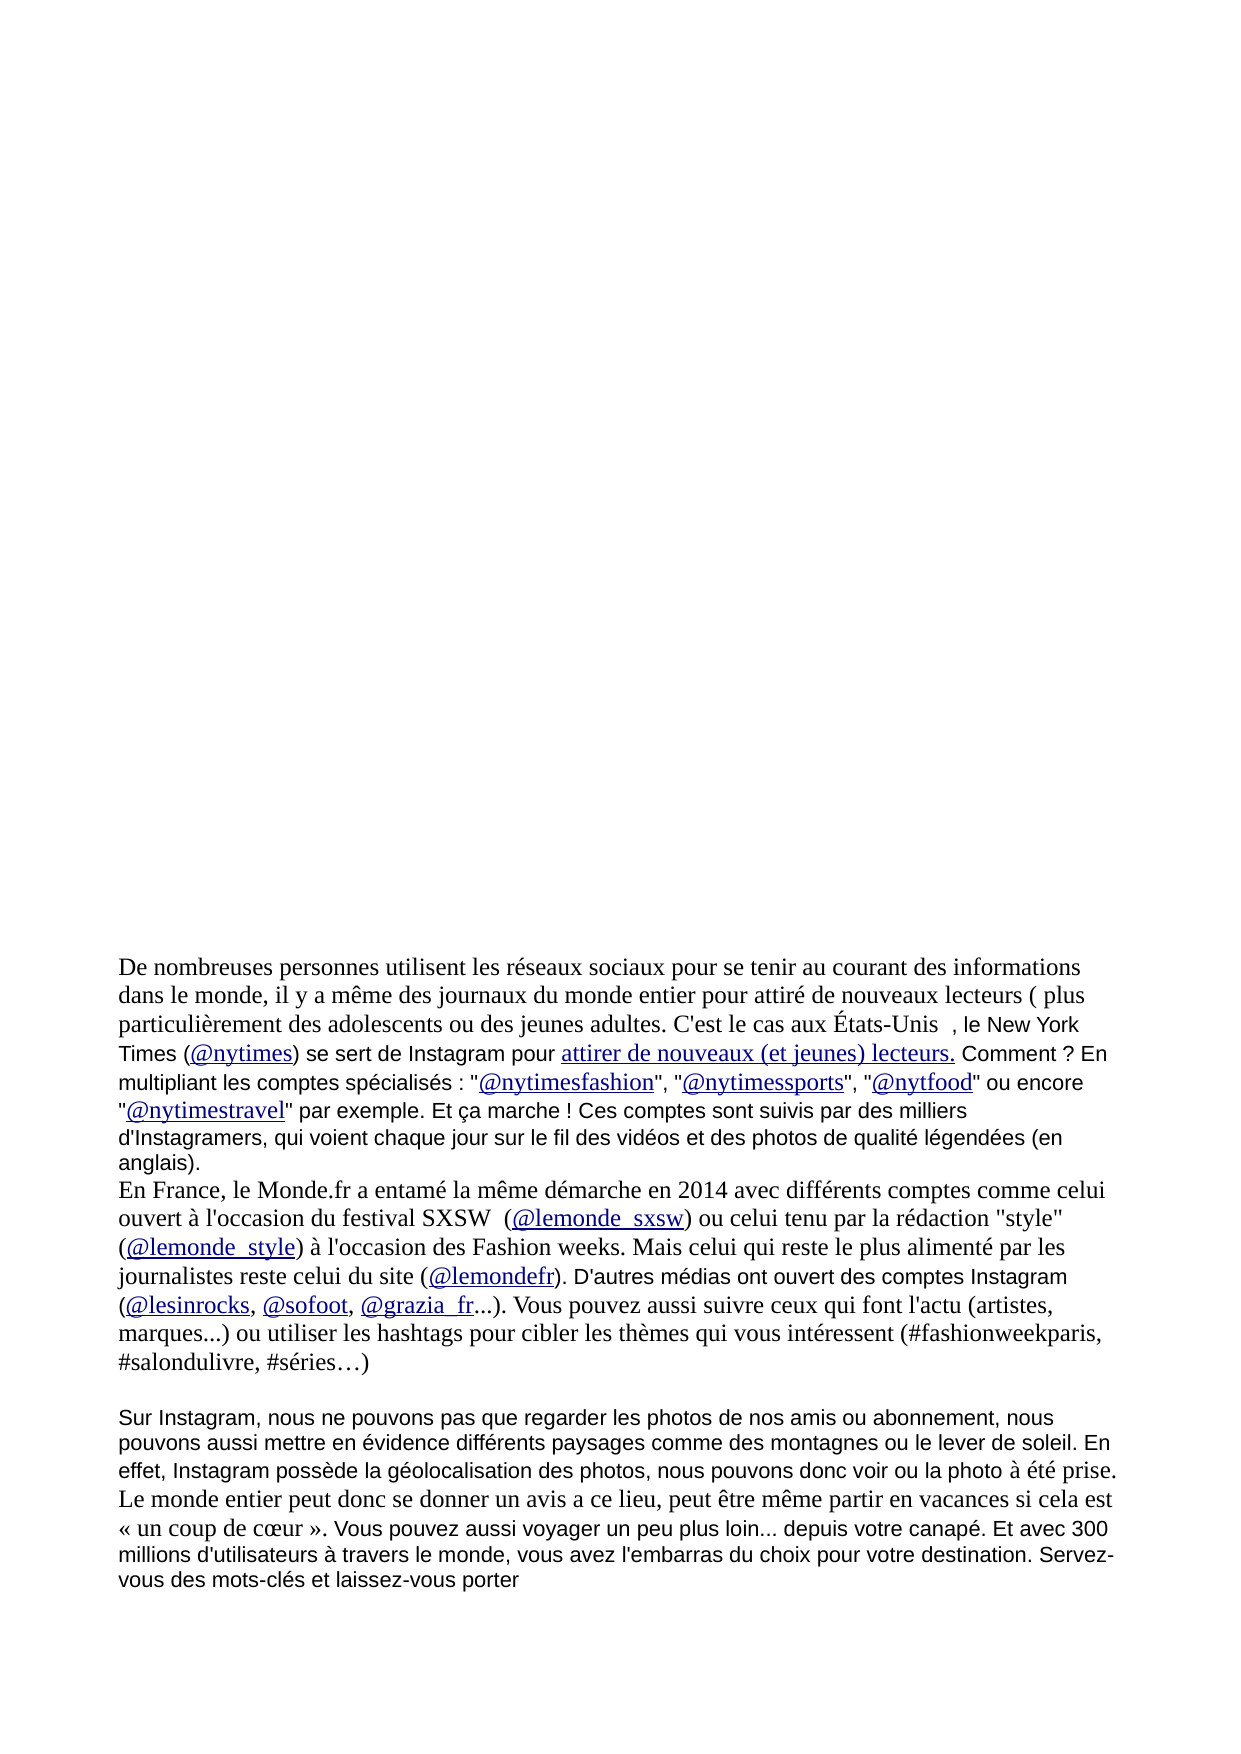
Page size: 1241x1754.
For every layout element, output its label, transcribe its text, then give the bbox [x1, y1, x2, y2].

text En France, le Monde.fr a entamé la même démarche en 2014 avec différents comptes comme celui ouvert à l'occasion du festival SXSW (@lemonde_sxsw) ou celui tenu par la rédaction "style" (@lemonde_style) à l'occasion des Fashion weeks. Mais celui qui reste le plus alimenté par les journalistes reste celui du site (@lemondefr). D'autres médias ont ouvert des comptes Instagram (@lesinrocks, @sofoot, @grazia_fr...). Vous pouvez aussi suivre ceux qui font l'actu (artistes, marques...) ou utiliser les hashtags pour cibler les thèmes qui vous intéressent (#fashionweekparis, #salondulivre, #séries…) [118, 1175, 1122, 1376]
text Sur Instagram, nous ne pouvons pas que regarder les photos de nos amis ou abonnement, nous pouvons aussi mettre en évidence différents paysages comme des montagnes ou le lever de soleil. En effet, Instagram possède la géolocalisation des photos, nous pouvons donc voir ou la photo à été prise. Le monde entier peut donc se donner un avis a ce lieu, peut être même partir en vacances si cela est « un coup de cœur ». Vous pouvez aussi voyager un peu plus loin... depuis votre canapé. Et avec 300 millions d'utilisateurs à travers le monde, vous avez l'embarras du choix pour votre destination. Servez-vous des mots-clés et laissez-vous porter [118, 1405, 1122, 1592]
text De nombreuses personnes utilisent les réseaux sociaux pour se tenir au courant des informations dans le monde, il y a même des journaux du monde entier pour attiré de nouveaux lecteurs ( plus particulièrement des adolescents ou des jeunes adultes. C'est le cas aux États-Unis , le New York Times (@nytimes) se sert de Instagram pour attirer de nouveaux (et jeunes) lecteurs. Comment ? En multipliant les comptes spécialisés : "@nytimesfashion", "@nytimessports", "@nytfood" ou encore "@nytimestravel" par exemple. Et ça marche ! Ces comptes sont suivis par des milliers d'Instagramers, qui voient chaque jour sur le fil des vidéos et des photos de qualité légendées (en anglais). [118, 952, 1122, 1175]
